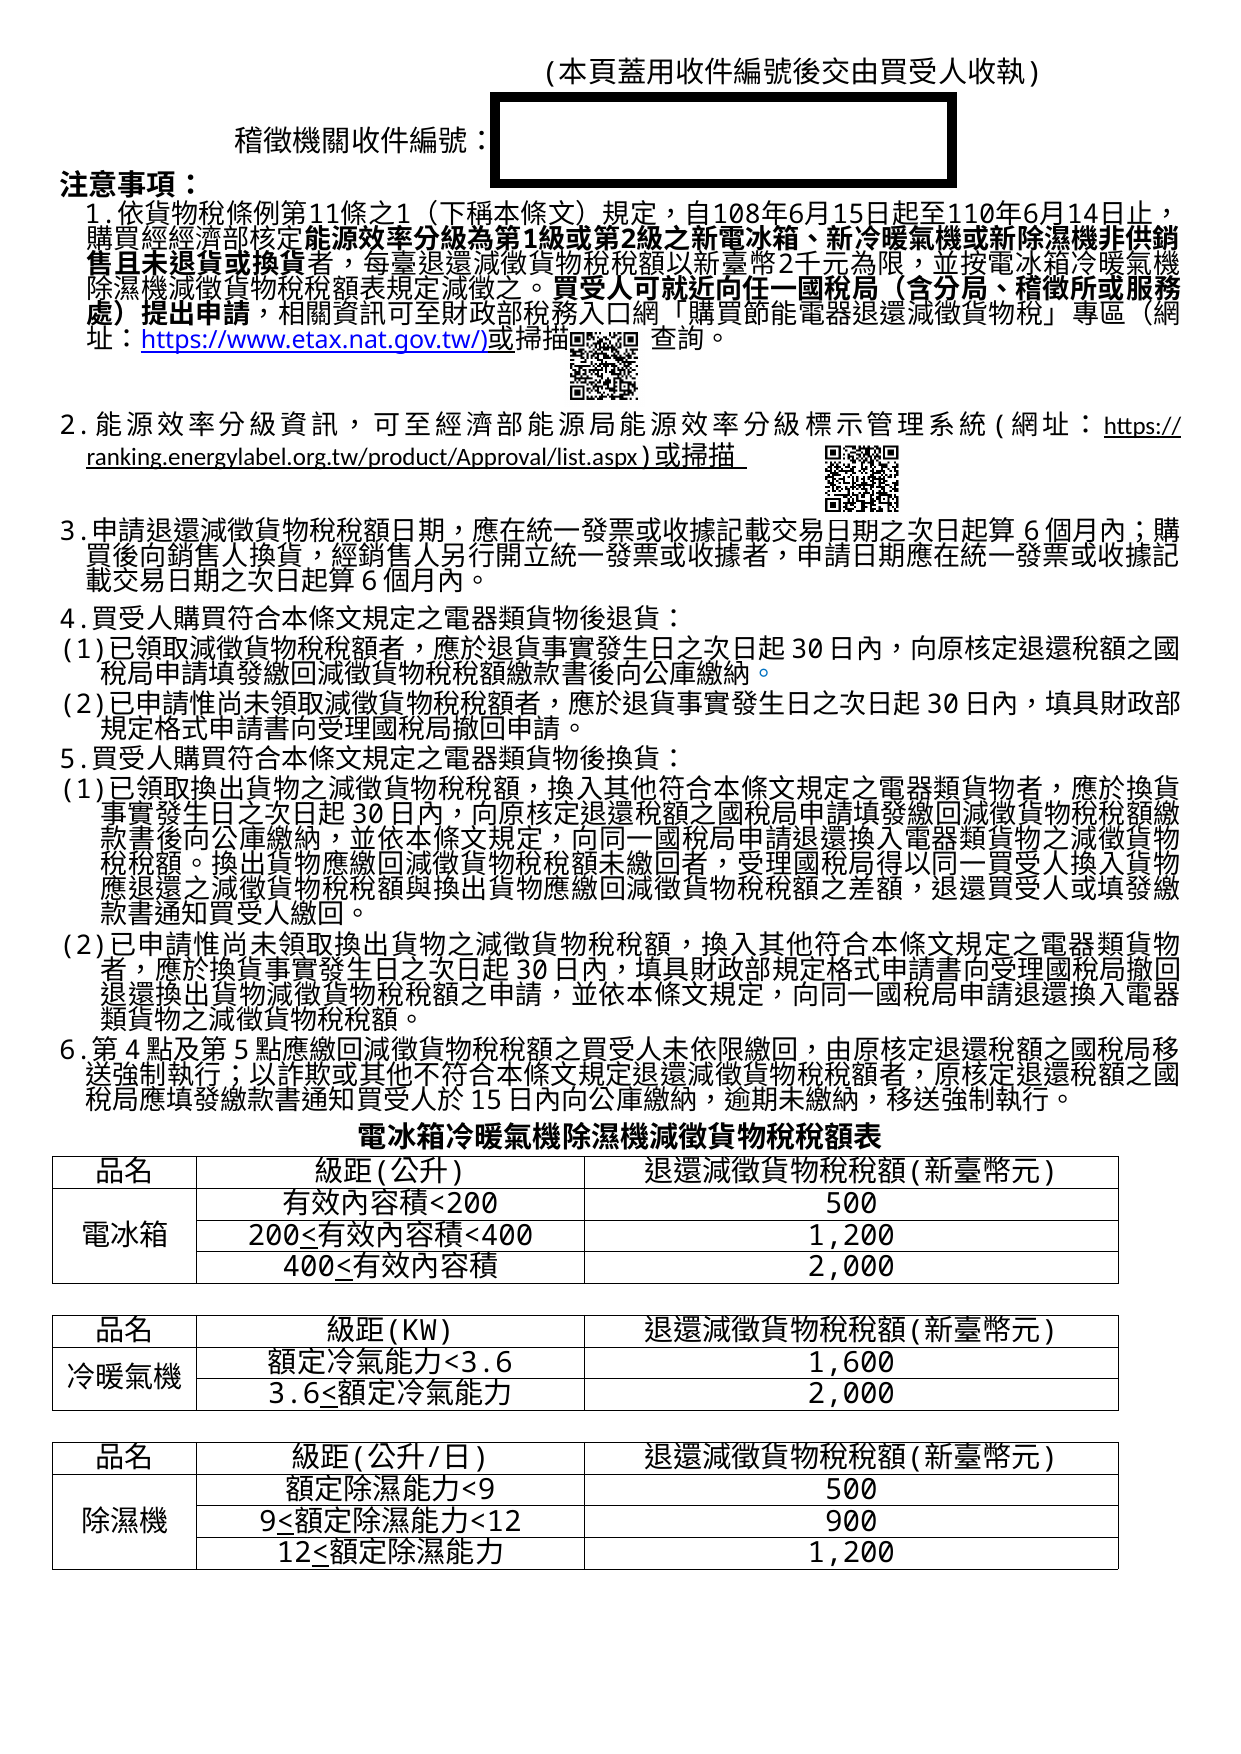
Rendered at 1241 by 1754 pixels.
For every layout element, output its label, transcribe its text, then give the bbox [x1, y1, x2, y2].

table_header 級距(公升) [197, 1157, 584, 1188]
table_cell 3.6<額定冷氣能力 [197, 1379, 584, 1410]
text 5.買受人購買符合本條文規定之電器類貨物後換貨： [59, 749, 1181, 774]
table_cell 900 [585, 1506, 1118, 1537]
table_header 品名 [53, 1157, 196, 1188]
table_header 級距(KW) [197, 1316, 584, 1347]
table_cell 冷暖氣機 [53, 1348, 196, 1410]
table_cell 2,000 [585, 1252, 1118, 1283]
text 2.能源效率分級資訊，可至經濟部能源局能源效率分級標示管理系統(網址：https://ranking.energylabel.org.tw/product/Approval/list.aspx)或掃描 查詢。 [59, 409, 1181, 472]
text 電冰箱冷暖氣機除濕機減徵貨物稅稅額表 [59, 1114, 1181, 1156]
table_cell 1,600 [585, 1348, 1118, 1378]
text 1.依貨物稅條例第11條之1（下稱本條文）規定，自108年6月15日起至110年6月14日止，購買經經濟部核定能源效率分級為第1級或第2級之新電冰箱、新冷暖氣機或新除濕機非供銷售且未退貨或換貨者，每臺退還減徵貨物稅稅額以新臺幣2千元為限，並按電冰箱冷暖氣機除濕機減徵貨物稅稅額表規定減徵之。買受人可就近向任一國稅局（含分局、稽徵所或服務處）提出申請，相關資訊可至財政部稅務入口網「購買節能電器退還減徵貨物稅」專區（網址：https://www.etax.nat.gov.tw/)或掃描 查詢。 [84, 204, 1181, 354]
text 注意事項： [59, 162, 1181, 204]
table_cell 9<額定除濕能力<12 [197, 1506, 584, 1537]
table_header 退還減徵貨物稅稅額(新臺幣元) [585, 1443, 1118, 1474]
table_cell 電冰箱 [53, 1189, 196, 1283]
text (2)已申請惟尚未領取減徵貨物稅稅額者，應於退貨事實發生日之次日起30日內，填具財政部規定格式申請書向受理國稅局撤回申請。 [59, 693, 1181, 743]
table_header 品名 [53, 1443, 196, 1474]
table_header 級距(公升/日) [197, 1443, 584, 1474]
table_cell 除濕機 [53, 1475, 196, 1569]
table_cell 400<有效內容積 [197, 1252, 584, 1283]
table_cell 200<有效內容積<400 [197, 1221, 584, 1251]
text (本頁蓋用收件編號後交由買受人收執) [72, 59, 1181, 88]
table_cell 500 [585, 1189, 1118, 1219]
text 稽徵機關收件編號： [59, 128, 490, 157]
table_header 退還減徵貨物稅稅額(新臺幣元) [585, 1316, 1118, 1347]
table_cell 額定除濕能力<9 [197, 1475, 584, 1505]
table_header 退還減徵貨物稅稅額(新臺幣元) [585, 1157, 1118, 1188]
table_cell 2,000 [585, 1379, 1118, 1410]
table_header 品名 [53, 1316, 196, 1347]
table_cell 有效內容積<200 [197, 1189, 584, 1219]
text (1)已領取換出貨物之減徵貨物稅稅額，換入其他符合本條文規定之電器類貨物者，應於換貨事實發生日之次日起30日內，向原核定退還稅額之國稅局申請填發繳回減徵貨物稅稅額繳款書後向公庫繳納，並依本條文規定，向同一國稅局申請退還換入電器類貨物之減徵貨物稅稅額。換出貨物應繳回減徵貨物稅稅額未繳回者，受理國稅局得以同一買受人換入貨物應退還之減徵貨物稅稅額與換出貨物應繳回減徵貨物稅稅額之差額，退還買受人或填發繳款書通知買受人繳回。 [59, 779, 1181, 929]
text (2)已申請惟尚未領取換出貨物之減徵貨物稅稅額，換入其他符合本條文規定之電器類貨物者，應於換貨事實發生日之次日起30日內，填具財政部規定格式申請書向受理國稅局撤回退還換出貨物減徵貨物稅稅額之申請，並依本條文規定，向同一國稅局申請退還換入電器類貨物之減徵貨物稅稅額。 [59, 934, 1181, 1034]
table_cell 500 [585, 1475, 1118, 1505]
table_cell 額定冷氣能力<3.6 [197, 1348, 584, 1378]
table_cell 1,200 [585, 1538, 1118, 1569]
text 6.第4點及第5點應繳回減徵貨物稅稅額之買受人未依限繳回，由原核定退還稅額之國稅局移送強制執行；以詐欺或其他不符合本條文規定退還減徵貨物稅稅額者，原核定退還稅額之國稅局應填發繳款書通知買受人於15日內向公庫繳納，逾期未繳納，移送強制執行。 [59, 1039, 1181, 1114]
text 3.申請退還減徵貨物稅稅額日期，應在統一發票或收據記載交易日期之次日起算6個月內；購買後向銷售人換貨，經銷售人另行開立統一發票或收據者，申請日期應在統一發票或收據記載交易日期之次日起算6個月內。 [59, 521, 1181, 596]
text 稽徵機關收件編號： [957, 128, 1181, 157]
text 4.買受人購買符合本條文規定之電器類貨物後退貨： [59, 608, 1181, 633]
table_cell 12<額定除濕能力 [197, 1538, 584, 1569]
table_cell 1,200 [585, 1221, 1118, 1251]
text (1)已領取減徵貨物稅稅額者，應於退貨事實發生日之次日起30日內，向原核定退還稅額之國稅局申請填發繳回減徵貨物稅稅額繳款書後向公庫繳納。 [59, 638, 1181, 688]
